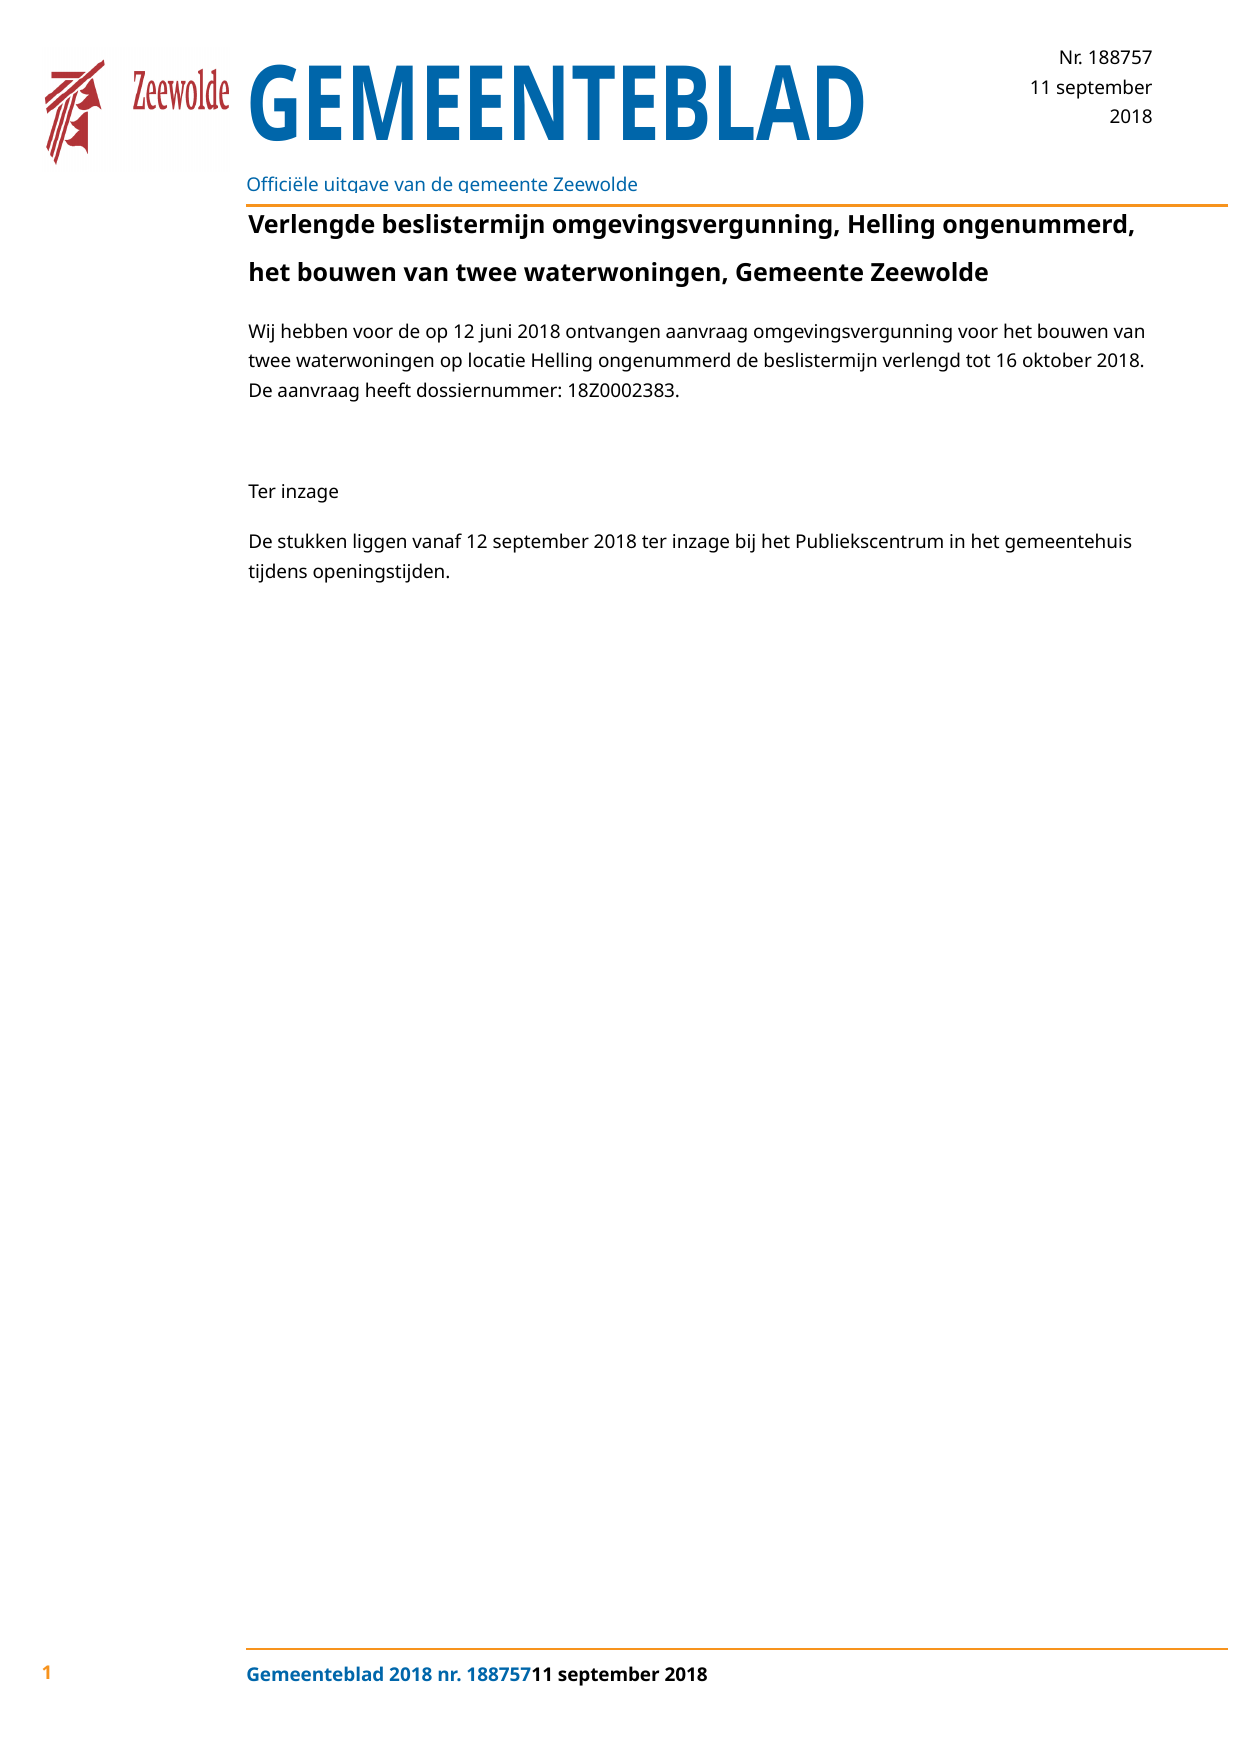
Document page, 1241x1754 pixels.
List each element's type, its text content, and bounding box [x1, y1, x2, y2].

text Verlengde beslistermijn omgevingsvergunning, Helling ongenummerd, het bouwen van twee waterwoningen, Gemeente Zeewolde [248, 207, 1152, 288]
text Ter inzage [248, 478, 1152, 504]
text Wij hebben voor de op 12 juni 2018 ontvangen aanvraag omgevingsvergunning voor het bouwen van twee waterwoningen op locatie Helling ongenummerd de beslistermijn verlengd tot 16 oktober 2018. De aanvraag heeft dossiernummer: 18Z0002383. [248, 318, 1152, 403]
picture [41, 47, 231, 172]
text De stukken liggen vanaf 12 september 2018 ter inzage bij het Publiekscentrum in het gemeentehuis tijdens openingstijden. [248, 528, 1152, 584]
